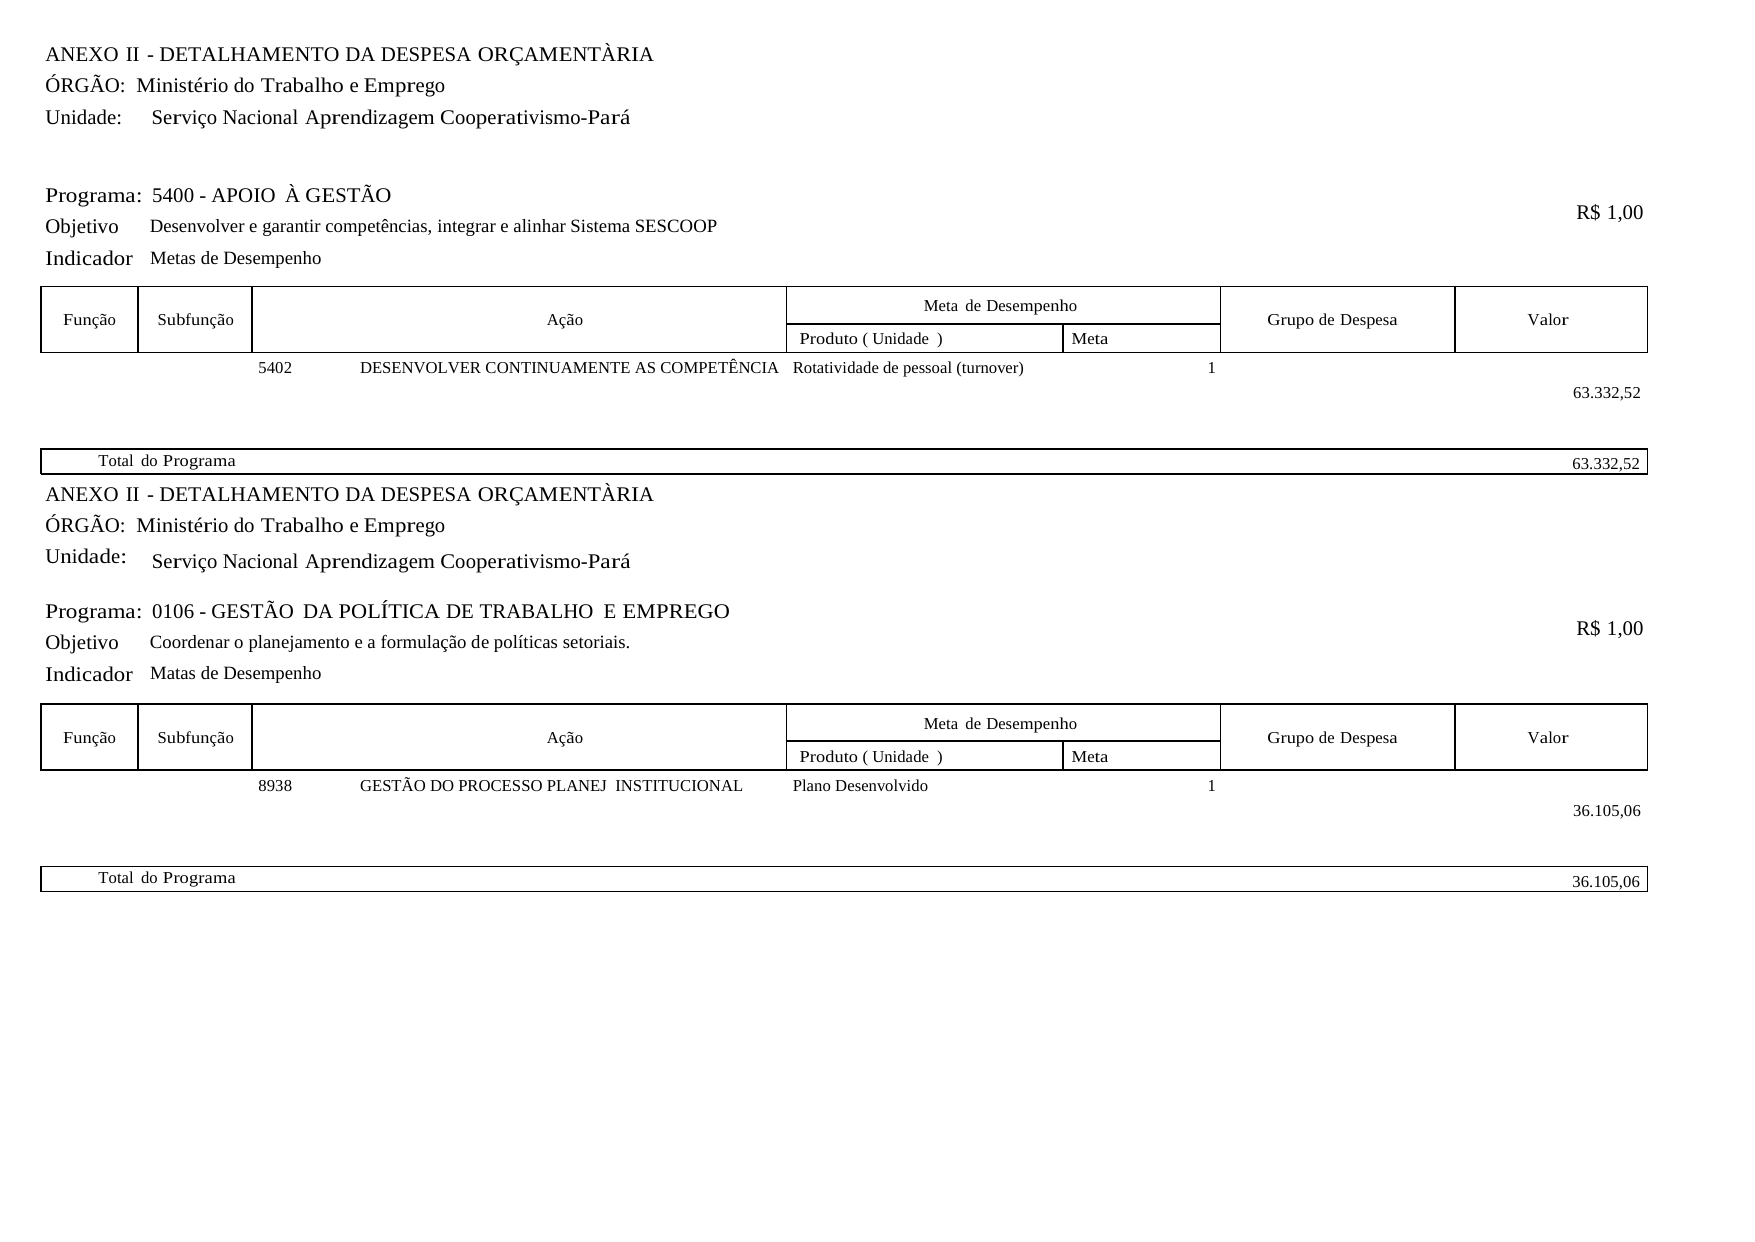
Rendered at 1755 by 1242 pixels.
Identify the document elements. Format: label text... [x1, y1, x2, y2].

table_cell [41, 771, 138, 866]
text R$ 1,00 [1576, 616, 1664, 639]
table_header Subfunção [139, 287, 251, 351]
table_cell [1221, 771, 1455, 866]
table_cell Plano Desenvolvido [786, 771, 1063, 866]
table_cell Total do Programa 36.105,06 [42, 867, 1647, 891]
text R$ 1,00 [1576, 200, 1664, 224]
table_header Valor [1456, 705, 1647, 769]
text Objetivo Desenvolver e garantir competências, integrar e alinhar Sistema SESCOOP [45, 214, 721, 238]
table_header Grupo de Despesa [1221, 287, 1454, 351]
table_cell [138, 353, 252, 448]
text Indicador Matas de Desempenho [45, 662, 727, 686]
table_header Função [42, 705, 137, 769]
table_header Subfunção [139, 705, 251, 769]
table_cell [41, 353, 138, 448]
table_cell [1221, 353, 1455, 448]
table_cell 1 [1063, 771, 1221, 866]
table_header Meta de Desempenho [787, 705, 1220, 740]
text ANEXO II - DETALHAMENTO DA DESPESA ORÇAMENTÀRIA ÓRGÃO: Ministério do Trabalho e Emprego [45, 476, 655, 538]
table_cell Rotatividade de pessoal (turnover) [786, 353, 1063, 448]
table_header Ação [253, 705, 786, 769]
table_header Grupo de Despesa [1221, 705, 1454, 769]
table_cell Total do Programa 63.332,52 [42, 450, 1647, 473]
table_cell Produto ( Unidade ) [787, 742, 1062, 769]
table_cell Meta [1064, 325, 1220, 351]
table_cell [138, 771, 252, 866]
table_header Meta de Desempenho [787, 287, 1220, 323]
table_cell 36.105,06 [1455, 771, 1647, 866]
text Programa: 0106 - GESTÃO DA POLÍTICA DE TRABALHO E EMPREGO Objetivo Coordenar o planejamento e a formulação de políticas setoriais. [45, 599, 731, 654]
table_header Função [42, 287, 137, 351]
table_cell 63.332,52 [1455, 353, 1647, 448]
table_cell 1 [1063, 353, 1221, 448]
table_cell 8938 GESTÃO DO PROCESSO PLANEJ INSTITUCIONAL [252, 771, 786, 866]
table_header Ação [253, 287, 786, 351]
table_cell 5402 DESENVOLVER CONTINUAMENTE AS COMPETÊNCIA [252, 353, 786, 448]
text Indicador Metas de Desempenho [45, 246, 716, 269]
table_cell Produto ( Unidade ) [787, 325, 1062, 351]
text Programa: 5400 - APOIO À GESTÃO [45, 183, 716, 207]
text Unidade: [45, 544, 132, 567]
table_header Valor [1456, 287, 1647, 351]
table_cell Meta [1064, 742, 1220, 769]
text Serviço Nacional Aprendizagem Cooperativismo-Pará [152, 549, 1664, 572]
